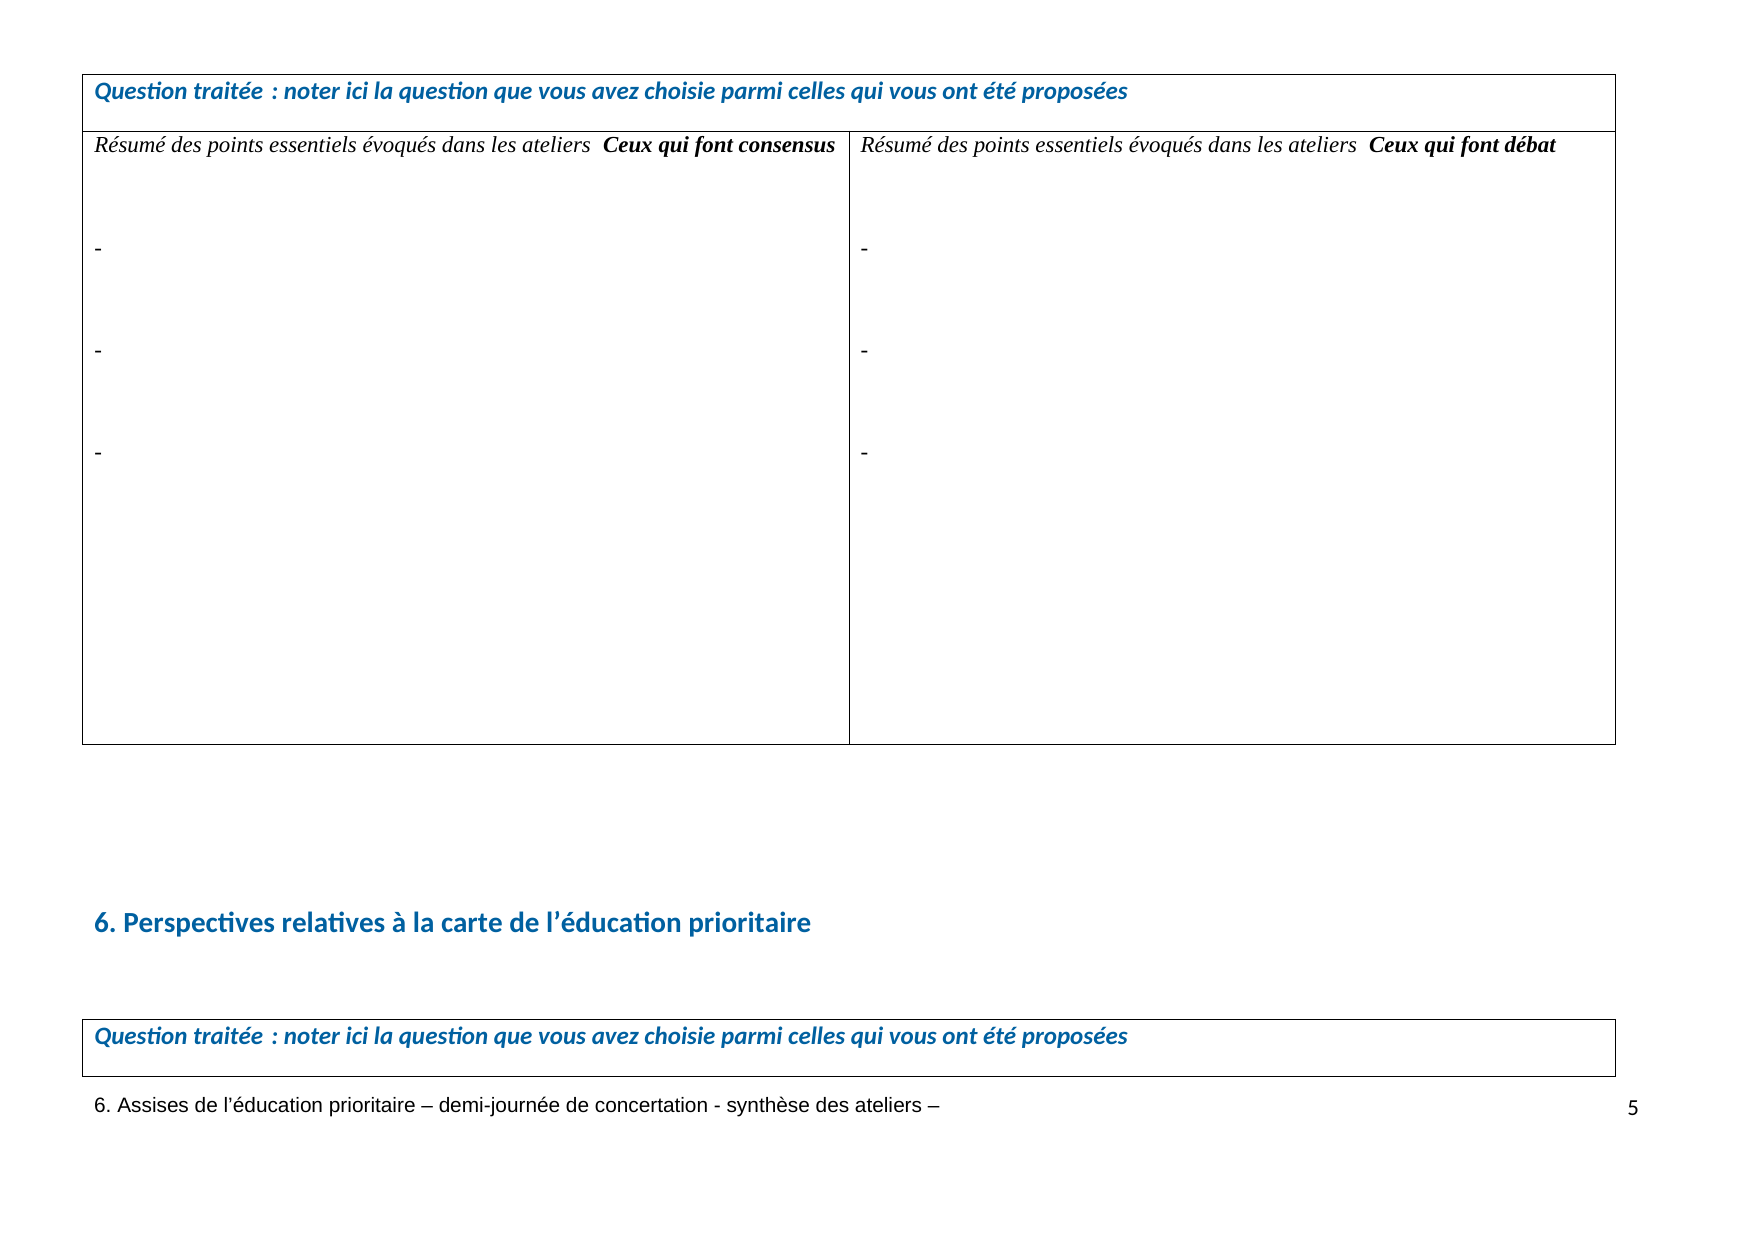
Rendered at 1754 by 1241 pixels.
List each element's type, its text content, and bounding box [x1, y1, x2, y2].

table_cell Résumé des points essentiels évoqués dans les ateliers Ceux qui font consensus - - - [83, 132, 849, 744]
table_header Question traitée : noter ici la question que vous avez choisie parmi celles qui vous ont été proposées [83, 1020, 1615, 1076]
text 6. Perspectives relatives à la carte de l’éducation prioritaire [94, 904, 1639, 940]
table_header Question traitée : noter ici la question que vous avez choisie parmi celles qui vous ont été proposées [83, 75, 1615, 131]
table_cell Résumé des points essentiels évoqués dans les ateliers Ceux qui font débat - - - [850, 132, 1615, 744]
